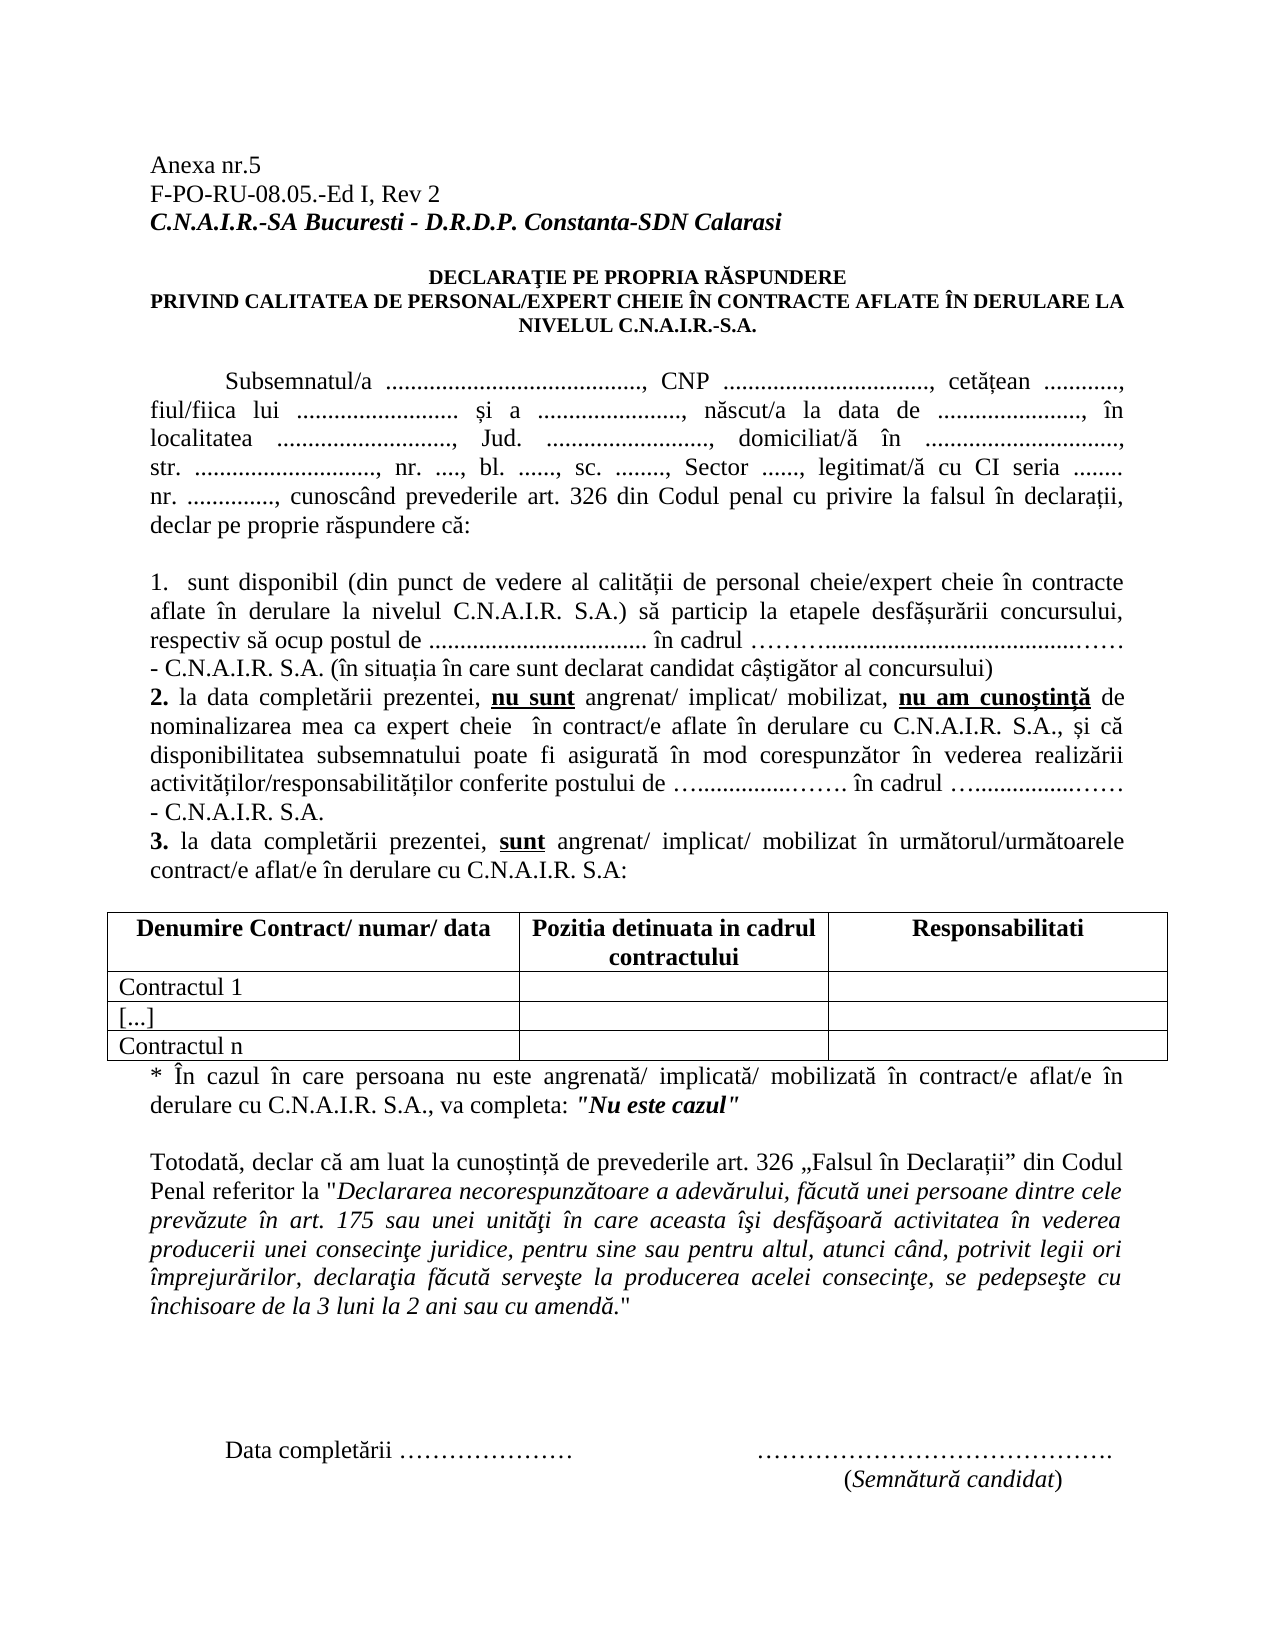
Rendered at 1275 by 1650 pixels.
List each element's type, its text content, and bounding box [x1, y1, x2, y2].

table_header Responsabilitati [829, 913, 1167, 971]
table_cell [520, 972, 828, 1001]
text F-PO-RU-08.05.-Ed I, Rev 2 [150, 179, 1125, 207]
text (Semnătură candidat) [150, 1464, 1125, 1492]
table_cell [829, 972, 1167, 1001]
text privind calitatea de personal/expert cheie în contracte aflate în derulare la nivelul c.n.a.i.r.-s.a. [150, 289, 1125, 337]
list sunt disponibil (din punct de vedere al calității de personal cheie/expert cheie în contracte aflate în derulare la nivelul C.N.A.I.R. S.A.) să particip la etapele desfășurării concursului, respectiv să ocup postul de ................................... în cadrul ………........................................…… - C.N.A.I.R. S.A. (în situația în care sunt declarat candidat câștigător al concursului) [150, 567, 1125, 682]
text Data completării ………………… ……………………………………. [150, 1435, 1125, 1464]
table_cell [520, 1002, 828, 1030]
text Anexa nr.5 [150, 150, 1125, 179]
text Subsemnatul/a ........................................., CNP ................................., cetățean ............, fiul/fiica lui .......................... și a ......................., născut/a la data de ......................., în localitatea ............................, Jud. .........................., domiciliat/ă în ..............................., str. ............................., nr. ...., bl. ......, sc. ........, Sector ......, legitimat/ă cu CI seria ........ nr. .............., cunoscând prevederile art. 326 din Codul penal cu privire la falsul în declarații, declar pe proprie răspundere că: [150, 366, 1125, 538]
table_cell [829, 1031, 1167, 1060]
text declaraţie pe propriA RĂspundere [150, 265, 1125, 289]
table_cell Contractul n [108, 1031, 519, 1060]
table_header Denumire Contract/ numar/ data [108, 913, 519, 971]
text Totodată, declar că am luat la cunoștință de prevederile art. 326 „Falsul în Declarații” din Codul Penal referitor la "Declararea necorespunzătoare a adevărului, făcută unei persoane dintre cele prevăzute în art. 175 sau unei unităţi în care aceasta îşi desfăşoară activitatea în vederea producerii unei consecinţe juridice, pentru sine sau pentru altul, atunci când, potrivit legii ori împrejurărilor, declaraţia făcută serveşte la producerea acelei consecinţe, se pedepseşte cu închisoare de la 3 luni la 2 ani sau cu amendă." [150, 1147, 1125, 1320]
text 3. la data completării prezentei, sunt angrenat/ implicat/ mobilizat în următorul/următoarele contract/e aflat/e în derulare cu C.N.A.I.R. S.A: [75, 826, 1125, 883]
text C.N.A.I.R.-SA Bucuresti - D.R.D.P. Constanta-SDN Calarasi [150, 207, 1125, 236]
table_cell [520, 1031, 828, 1060]
table_header Pozitia detinuata in cadrul contractului [520, 913, 828, 971]
text 2. la data completării prezentei, nu sunt angrenat/ implicat/ mobilizat, nu am cunoștință de nominalizarea mea ca expert cheie în contract/e aflate în derulare cu C.N.A.I.R. S.A., și că disponibilitatea subsemnatului poate fi asigurată în mod corespunzător în vederea realizării activităților/responsabilităților conferite postului de …...............……. în cadrul …................…… - C.N.A.I.R. S.A. [150, 682, 1125, 826]
table_cell [829, 1002, 1167, 1030]
text * În cazul în care persoana nu este angrenată/ implicată/ mobilizată în contract/e aflat/e în derulare cu C.N.A.I.R. S.A., va completa: "Nu este cazul" [150, 1061, 1125, 1119]
table_cell Contractul 1 [108, 972, 519, 1001]
table_cell [...] [108, 1002, 519, 1030]
